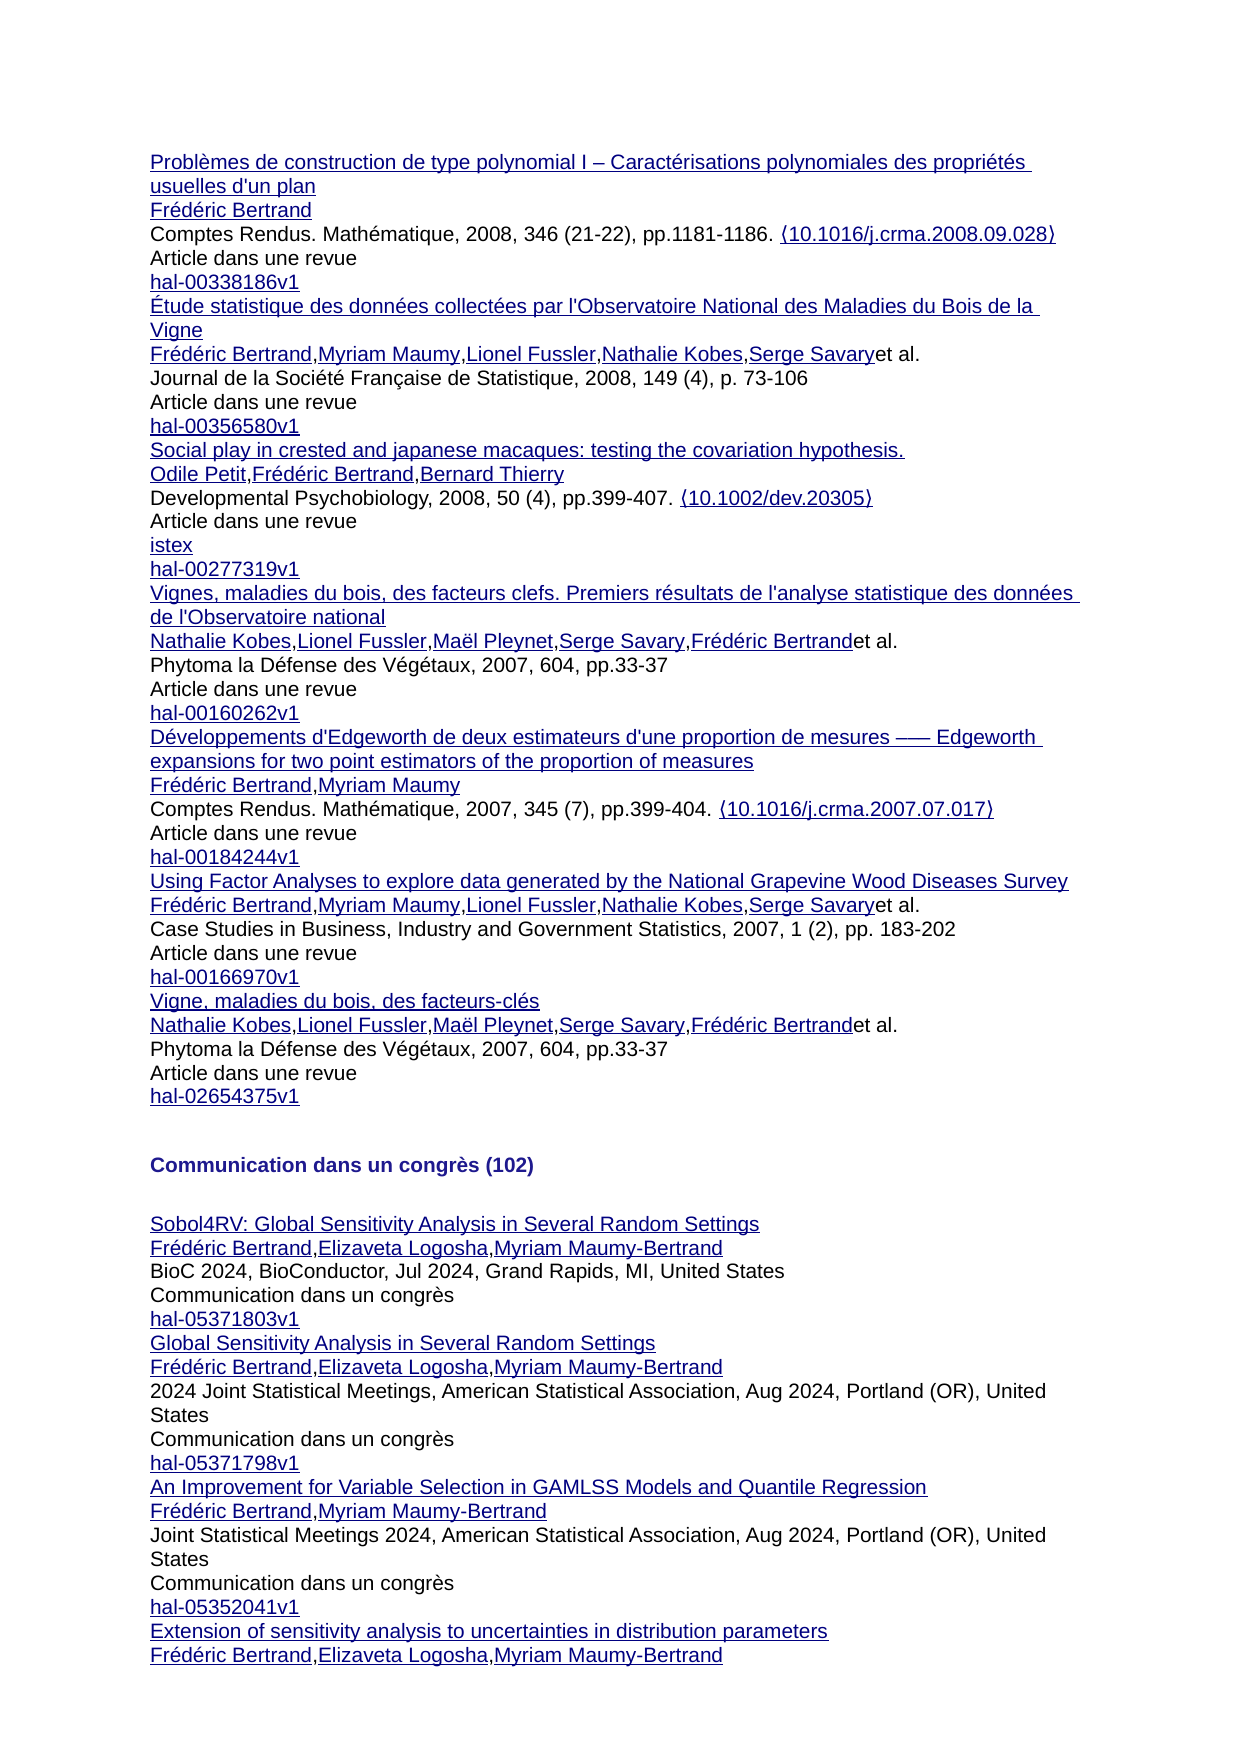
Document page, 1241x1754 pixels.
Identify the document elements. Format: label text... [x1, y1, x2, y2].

subtitle Communication dans un congrès (102) [150, 1153, 1090, 1177]
table_cell Développements d'Edgeworth de deux estimateurs d'une proportion de mesures ––– Edgeworth expansions for two point estimators of the proportion of measures Frédéric Bertrand,Myriam Maumy Comptes Rendus. Mathématique, 2007, 345 (7), pp.399-404. ⟨10.1016/j.crma.2007.07.017⟩ Article dans une revue hal-00184244v1 [150, 725, 1090, 869]
table_cell Problèmes de construction de type polynomial I – Caractérisations polynomiales des propriétés usuelles d'un plan Frédéric Bertrand Comptes Rendus. Mathématique, 2008, 346 (21-22), pp.1181-1186. ⟨10.1016/j.crma.2008.09.028⟩ Article dans une revue hal-00338186v1 [150, 150, 1090, 294]
table_cell An Improvement for Variable Selection in GAMLSS Models and Quantile Regression Frédéric Bertrand,Myriam Maumy-Bertrand Joint Statistical Meetings 2024, American Statistical Association, Aug 2024, Portland (OR), United States Communication dans un congrès hal-05352041v1 [150, 1475, 1090, 1619]
table_cell Extension of sensitivity analysis to uncertainties in distribution parameters Frédéric Bertrand,Elizaveta Logosha,Myriam Maumy-Bertrand [150, 1619, 1090, 1667]
table_header Sobol4RV: Global Sensitivity Analysis in Several Random Settings Frédéric Bertrand,Elizaveta Logosha,Myriam Maumy-Bertrand BioC 2024, BioConductor, Jul 2024, Grand Rapids, MI, United States Communication dans un congrès hal-05371803v1 [150, 1211, 1090, 1331]
table_cell Étude statistique des données collectées par l'Observatoire National des Maladies du Bois de la Vigne Frédéric Bertrand,Myriam Maumy,Lionel Fussler,Nathalie Kobes,Serge Savaryet al. Journal de la Société Française de Statistique, 2008, 149 (4), p. 73-106 Article dans une revue hal-00356580v1 [150, 294, 1090, 437]
table_cell Using Factor Analyses to explore data generated by the National Grapevine Wood Diseases Survey Frédéric Bertrand,Myriam Maumy,Lionel Fussler,Nathalie Kobes,Serge Savaryet al. Case Studies in Business, Industry and Government Statistics, 2007, 1 (2), pp. 183-202 Article dans une revue hal-00166970v1 [150, 869, 1090, 988]
table_cell Vignes, maladies du bois, des facteurs clefs. Premiers résultats de l'analyse statistique des données de l'Observatoire national Nathalie Kobes,Lionel Fussler,Maël Pleynet,Serge Savary,Frédéric Bertrandet al. Phytoma la Défense des Végétaux, 2007, 604, pp.33-37 Article dans une revue hal-00160262v1 [150, 581, 1090, 725]
table_cell Global Sensitivity Analysis in Several Random Settings Frédéric Bertrand,Elizaveta Logosha,Myriam Maumy-Bertrand 2024 Joint Statistical Meetings, American Statistical Association, Aug 2024, Portland (OR), United States Communication dans un congrès hal-05371798v1 [150, 1331, 1090, 1475]
table_cell Social play in crested and japanese macaques: testing the covariation hypothesis. Odile Petit,Frédéric Bertrand,Bernard Thierry Developmental Psychobiology, 2008, 50 (4), pp.399-407. ⟨10.1002/dev.20305⟩ Article dans une revue istex hal-00277319v1 [150, 438, 1090, 581]
table_cell Vigne, maladies du bois, des facteurs-clés Nathalie Kobes,Lionel Fussler,Maël Pleynet,Serge Savary,Frédéric Bertrandet al. Phytoma la Défense des Végétaux, 2007, 604, pp.33-37 Article dans une revue hal-02654375v1 [150, 989, 1090, 1108]
